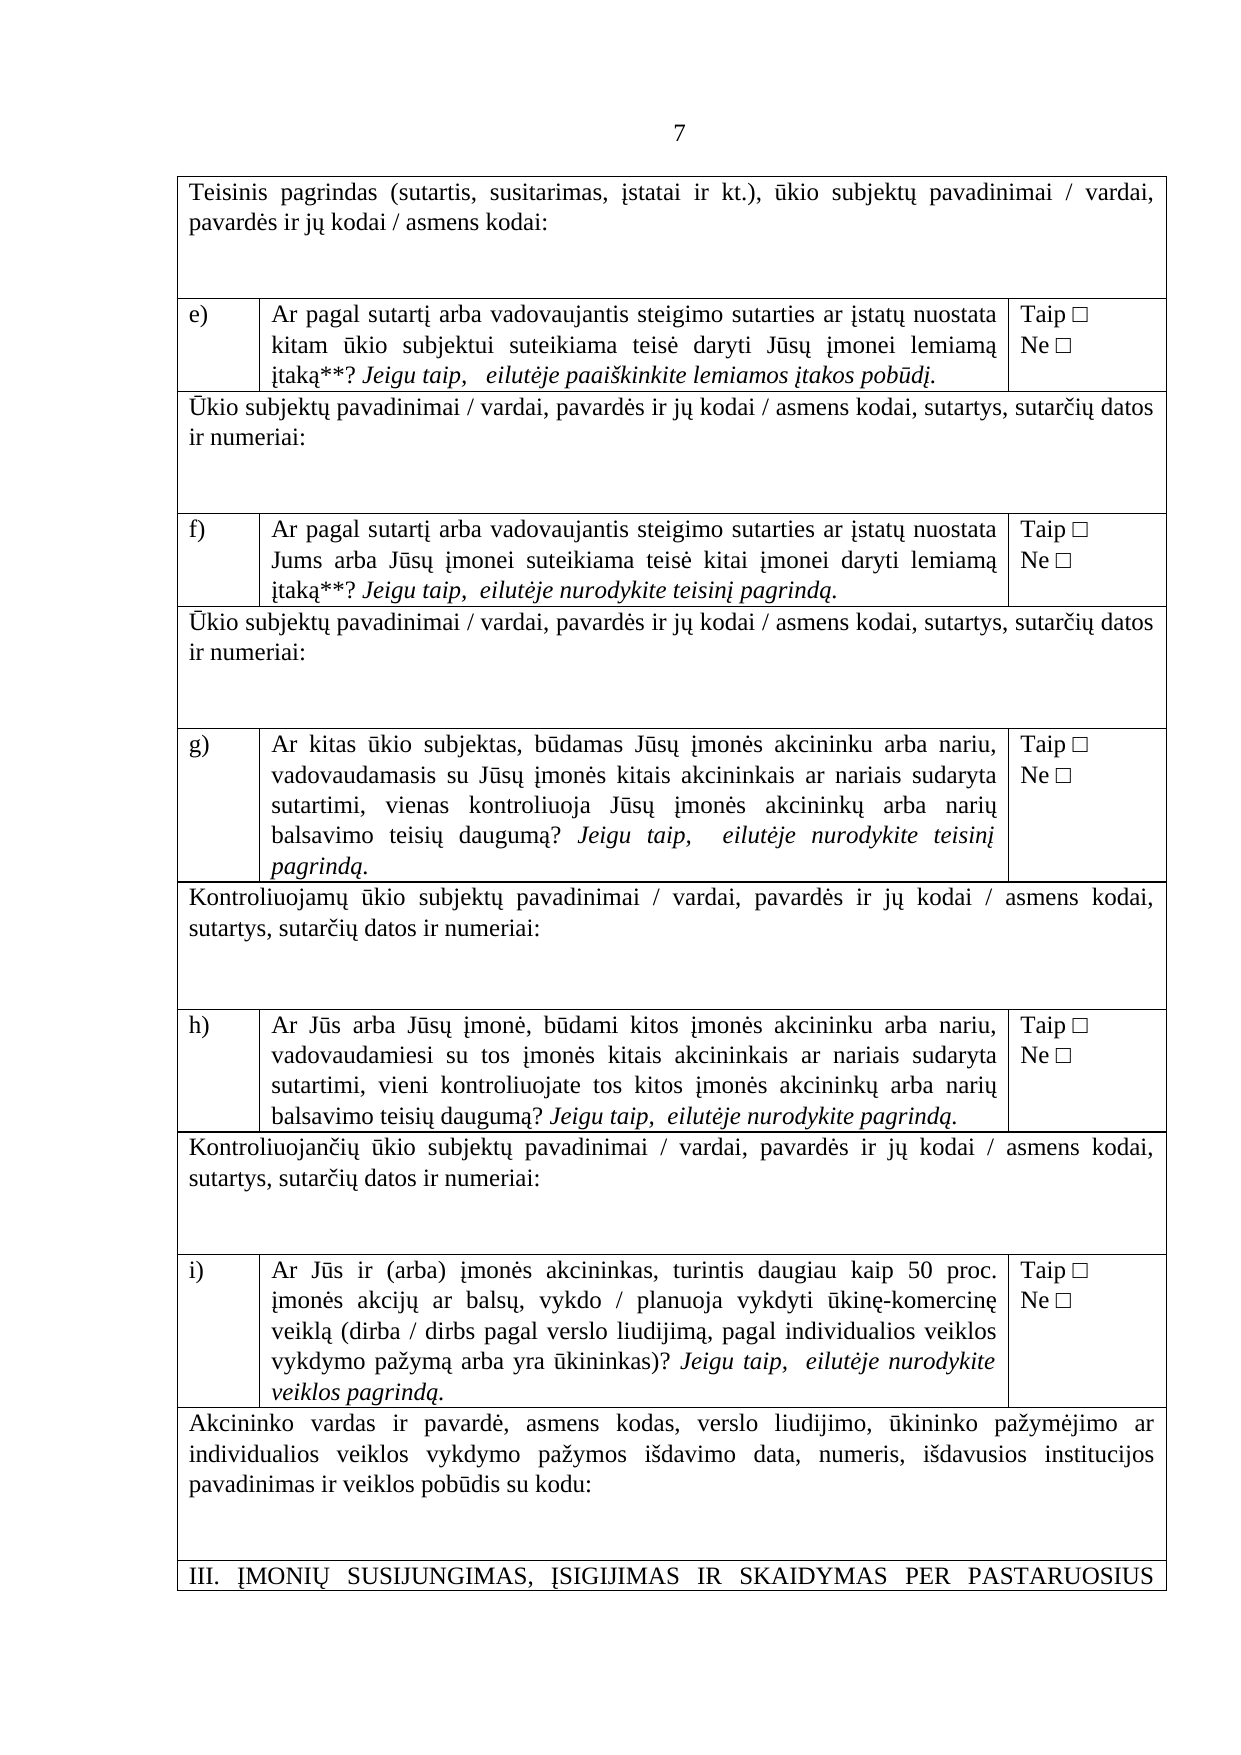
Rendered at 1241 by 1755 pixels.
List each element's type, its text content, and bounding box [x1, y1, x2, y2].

table_cell Taip □ Ne □ [1009, 1010, 1166, 1131]
table_cell i) [178, 1255, 259, 1407]
table_cell Akcininko vardas ir pavardė, asmens kodas, verslo liudijimo, ūkininko pažymėjimo ar individualios veiklos vykdymo pažymos išdavimo data, numeris, išdavusios institucijos pavadinimas ir veiklos pobūdis su kodu: [178, 1408, 1166, 1560]
table_cell Ar Jūs ir (arba) įmonės akcininkas, turintis daugiau kaip 50 proc. įmonės akcijų ar balsų, vykdo / planuoja vykdyti ūkinę-komercinę veiklą (dirba / dirbs pagal verslo liudijimą, pagal individualios veiklos vykdymo pažymą arba yra ūkininkas)? Jeigu taip, eilutėje nurodykite veiklos pagrindą. [260, 1255, 1008, 1407]
table_cell Taip □ Ne □ [1009, 299, 1166, 391]
table_cell III. ĮMONIŲ SUSIJUNGIMAS, ĮSIGIJIMAS IR SKAIDYMAS PER PASTARUOSIUS [178, 1561, 1166, 1590]
table_cell Taip □ Ne □ [1009, 729, 1166, 881]
table_cell Ar Jūs arba Jūsų įmonė, būdami kitos įmonės akcininku arba nariu, vadovaudamiesi su tos įmonės kitais akcininkais ar nariais sudaryta sutartimi, vieni kontroliuojate tos kitos įmonės akcininkų arba narių balsavimo teisių daugumą? Jeigu taip, eilutėje nurodykite pagrindą. [260, 1010, 1008, 1131]
table_cell e) [178, 299, 259, 391]
table_cell Taip □ Ne □ [1009, 1255, 1166, 1407]
table_cell Kontroliuojamų ūkio subjektų pavadinimai / vardai, pavardės ir jų kodai / asmens kodai, sutartys, sutarčių datos ir numeriai: [178, 883, 1166, 1009]
table_cell Ūkio subjektų pavadinimai / vardai, pavardės ir jų kodai / asmens kodai, sutartys, sutarčių datos ir numeriai: [178, 392, 1166, 513]
table_cell Ar pagal sutartį arba vadovaujantis steigimo sutarties ar įstatų nuostata Jums arba Jūsų įmonei suteikiama teisė kitai įmonei daryti lemiamą įtaką**? Jeigu taip, eilutėje nurodykite teisinį pagrindą. [260, 514, 1008, 606]
table_cell h) [178, 1010, 259, 1131]
table_cell f) [178, 514, 259, 606]
table_cell Teisinis pagrindas (sutartis, susitarimas, įstatai ir kt.), ūkio subjektų pavadinimai / vardai, pavardės ir jų kodai / asmens kodai: [178, 177, 1166, 298]
table_cell Taip □ Ne □ [1009, 514, 1166, 606]
table_cell Ūkio subjektų pavadinimai / vardai, pavardės ir jų kodai / asmens kodai, sutartys, sutarčių datos ir numeriai: [178, 607, 1166, 728]
table_cell Ar kitas ūkio subjektas, būdamas Jūsų įmonės akcininku arba nariu, vadovaudamasis su Jūsų įmonės kitais akcininkais ar nariais sudaryta sutartimi, vienas kontroliuoja Jūsų įmonės akcininkų arba narių balsavimo teisių daugumą? Jeigu taip, eilutėje nurodykite teisinį pagrindą. [260, 729, 1008, 881]
table_cell Ar pagal sutartį arba vadovaujantis steigimo sutarties ar įstatų nuostata kitam ūkio subjektui suteikiama teisė daryti Jūsų įmonei lemiamą įtaką**? Jeigu taip, eilutėje paaiškinkite lemiamos įtakos pobūdį. [260, 299, 1008, 391]
table_cell g) [178, 729, 259, 881]
table_cell Kontroliuojančių ūkio subjektų pavadinimai / vardai, pavardės ir jų kodai / asmens kodai, sutartys, sutarčių datos ir numeriai: [178, 1133, 1166, 1254]
